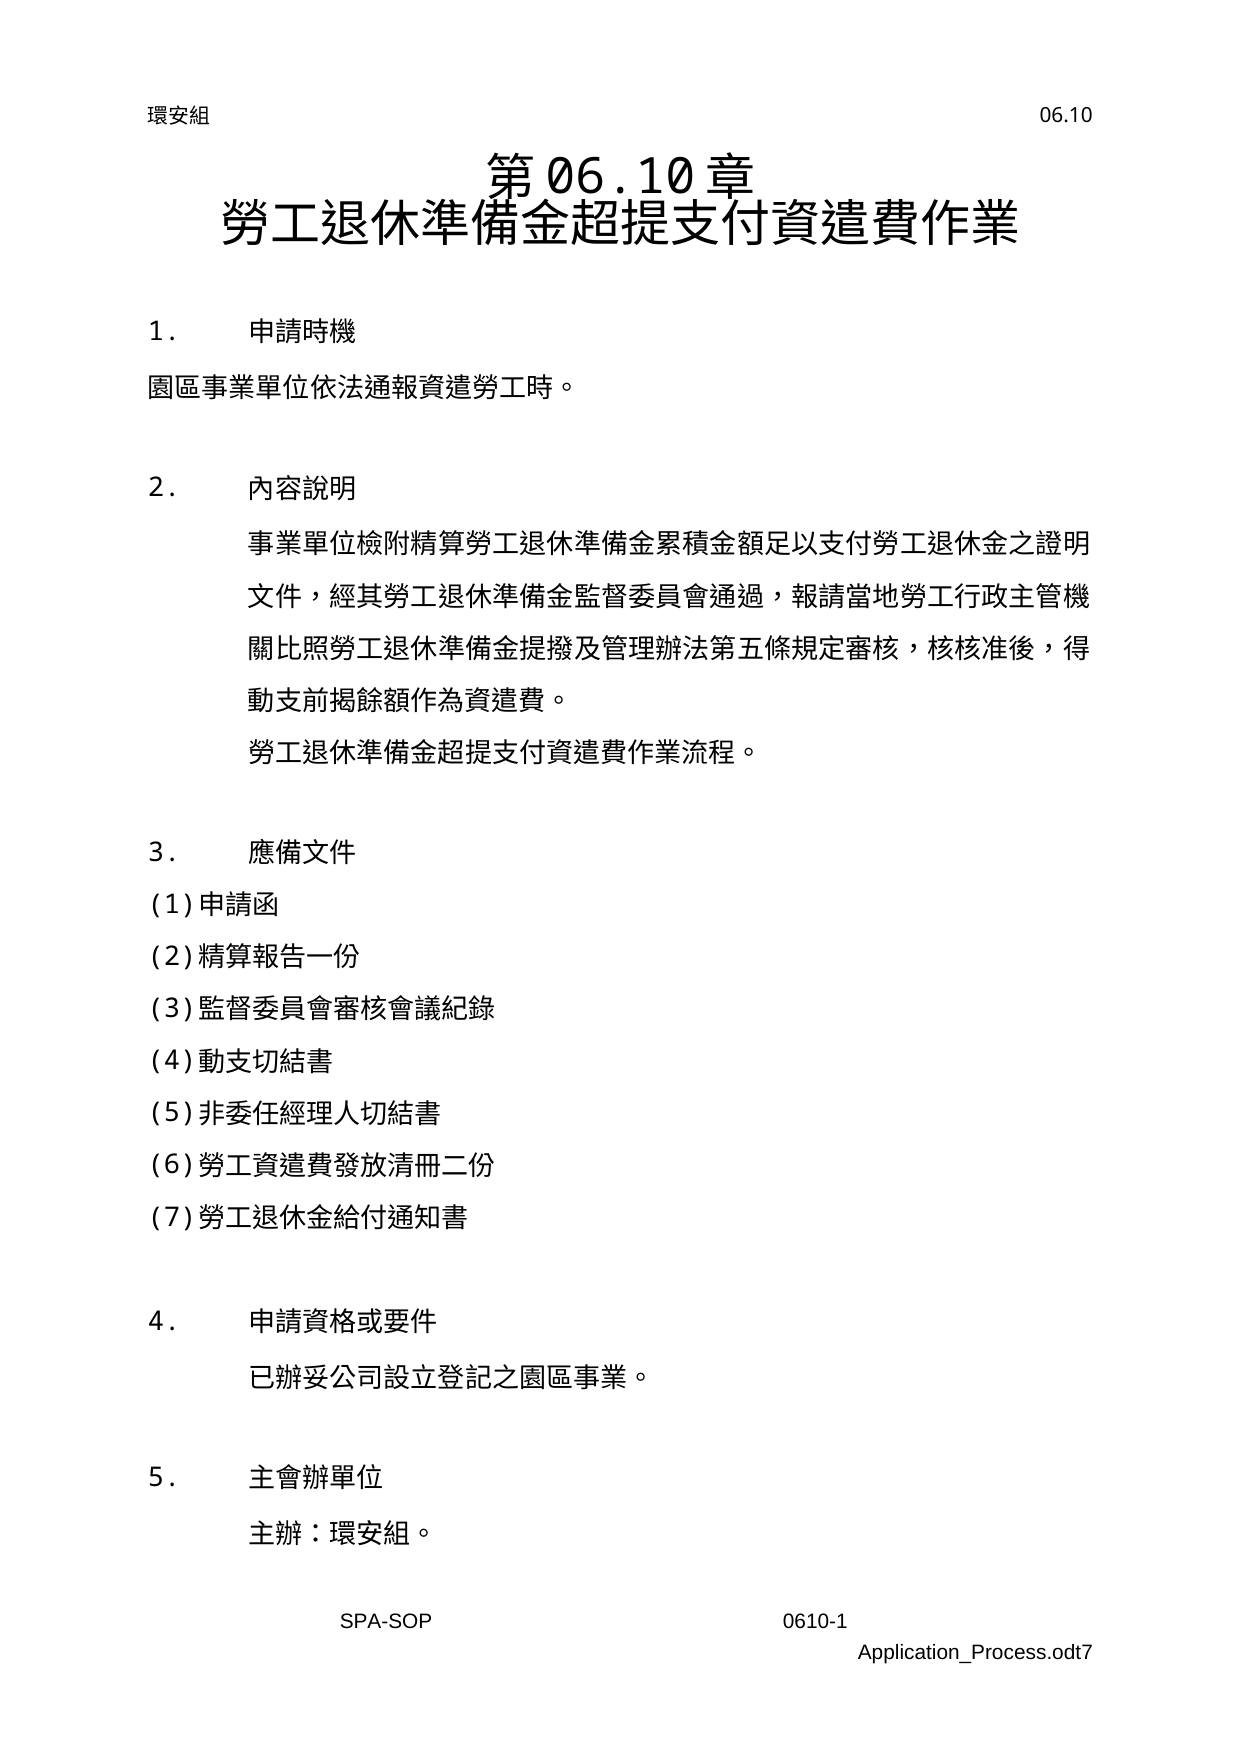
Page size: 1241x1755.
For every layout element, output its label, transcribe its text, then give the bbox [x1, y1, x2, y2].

text 1. 申請時機 [148, 304, 1093, 356]
text 已辦妥公司設立登記之園區事業。 [248, 1346, 1093, 1398]
text (6) 勞工資遣費發放清冊二份 [147, 1137, 1093, 1189]
text 勞工退休準備金超提支付資遣費作業 [148, 200, 1093, 252]
text 勞工退休準備金超提支付資遣費作業流程。 [248, 721, 1093, 773]
text (7) 勞工退休金給付通知書 [147, 1189, 1093, 1241]
text 第06.10章 [148, 148, 1093, 200]
text 4. 申請資格或要件 [148, 1293, 1093, 1346]
text (2) 精算報告一份 [147, 929, 1093, 981]
text 事業單位檢附精算勞工退休準備金累積金額足以支付勞工退休金之證明文件，經其勞工退休準備金監督委員會通過，報請當地勞工行政主管機關比照勞工退休準備金提撥及管理辦法第五條規定審核，核核准後，得動支前揭餘額作為資遣費。 [248, 512, 1093, 721]
text (1) 申請函 [147, 877, 1093, 929]
text 5. 主會辦單位 [148, 1450, 1093, 1502]
text (3) 監督委員會審核會議紀錄 [147, 981, 1093, 1033]
text 園區事業單位依法通報資遣勞工時。 [147, 356, 1093, 408]
text 主辦：環安組。 [248, 1502, 1093, 1554]
text (4) 動支切結書 [147, 1033, 1093, 1085]
text 3. 應備文件 [148, 825, 1093, 877]
list 內容說明 [148, 460, 1093, 512]
text (5) 非委任經理人切結書 [147, 1085, 1093, 1137]
